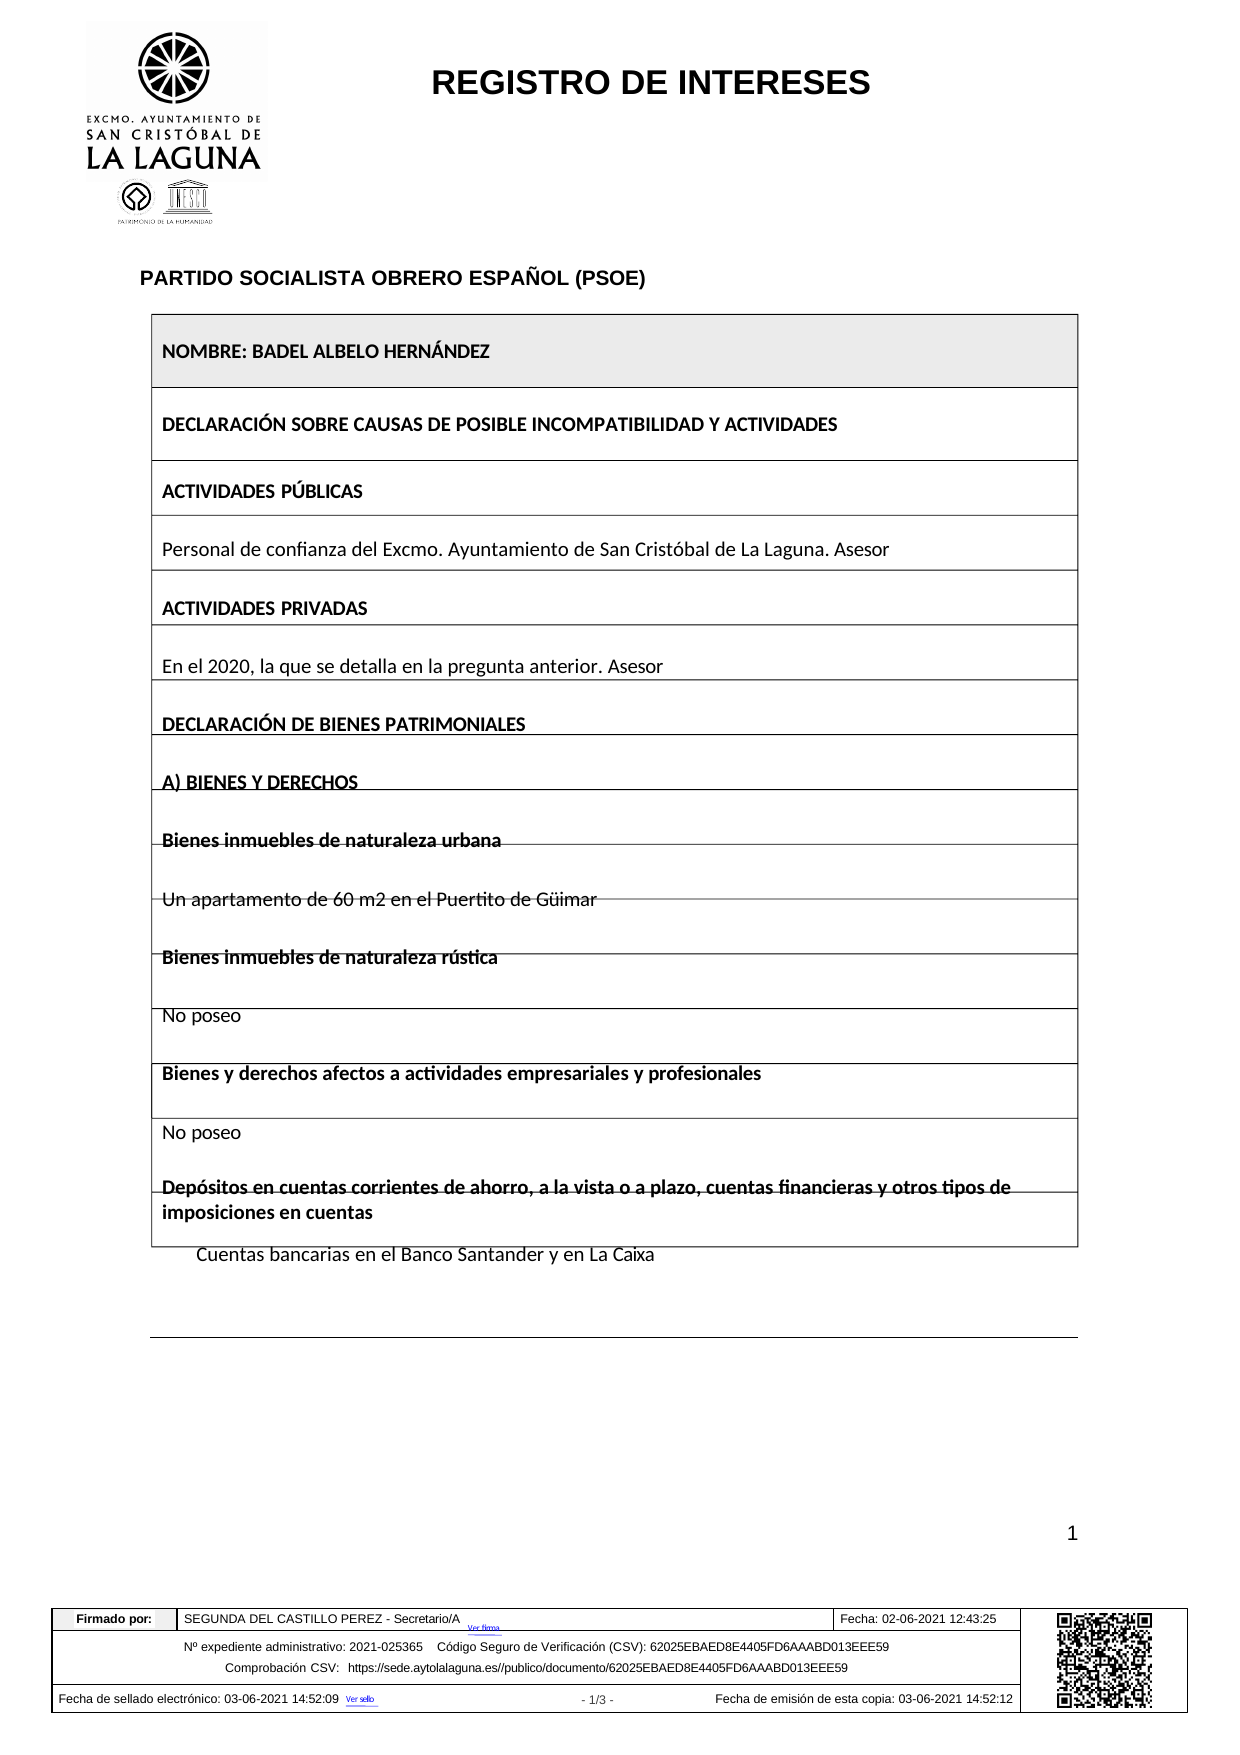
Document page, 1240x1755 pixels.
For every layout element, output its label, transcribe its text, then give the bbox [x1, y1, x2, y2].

text 1 [139, 1520, 1078, 1544]
subtitle PARTIDO SOCIALISTA OBRERO ESPAÑOL (PSOE) [139, 265, 1089, 289]
